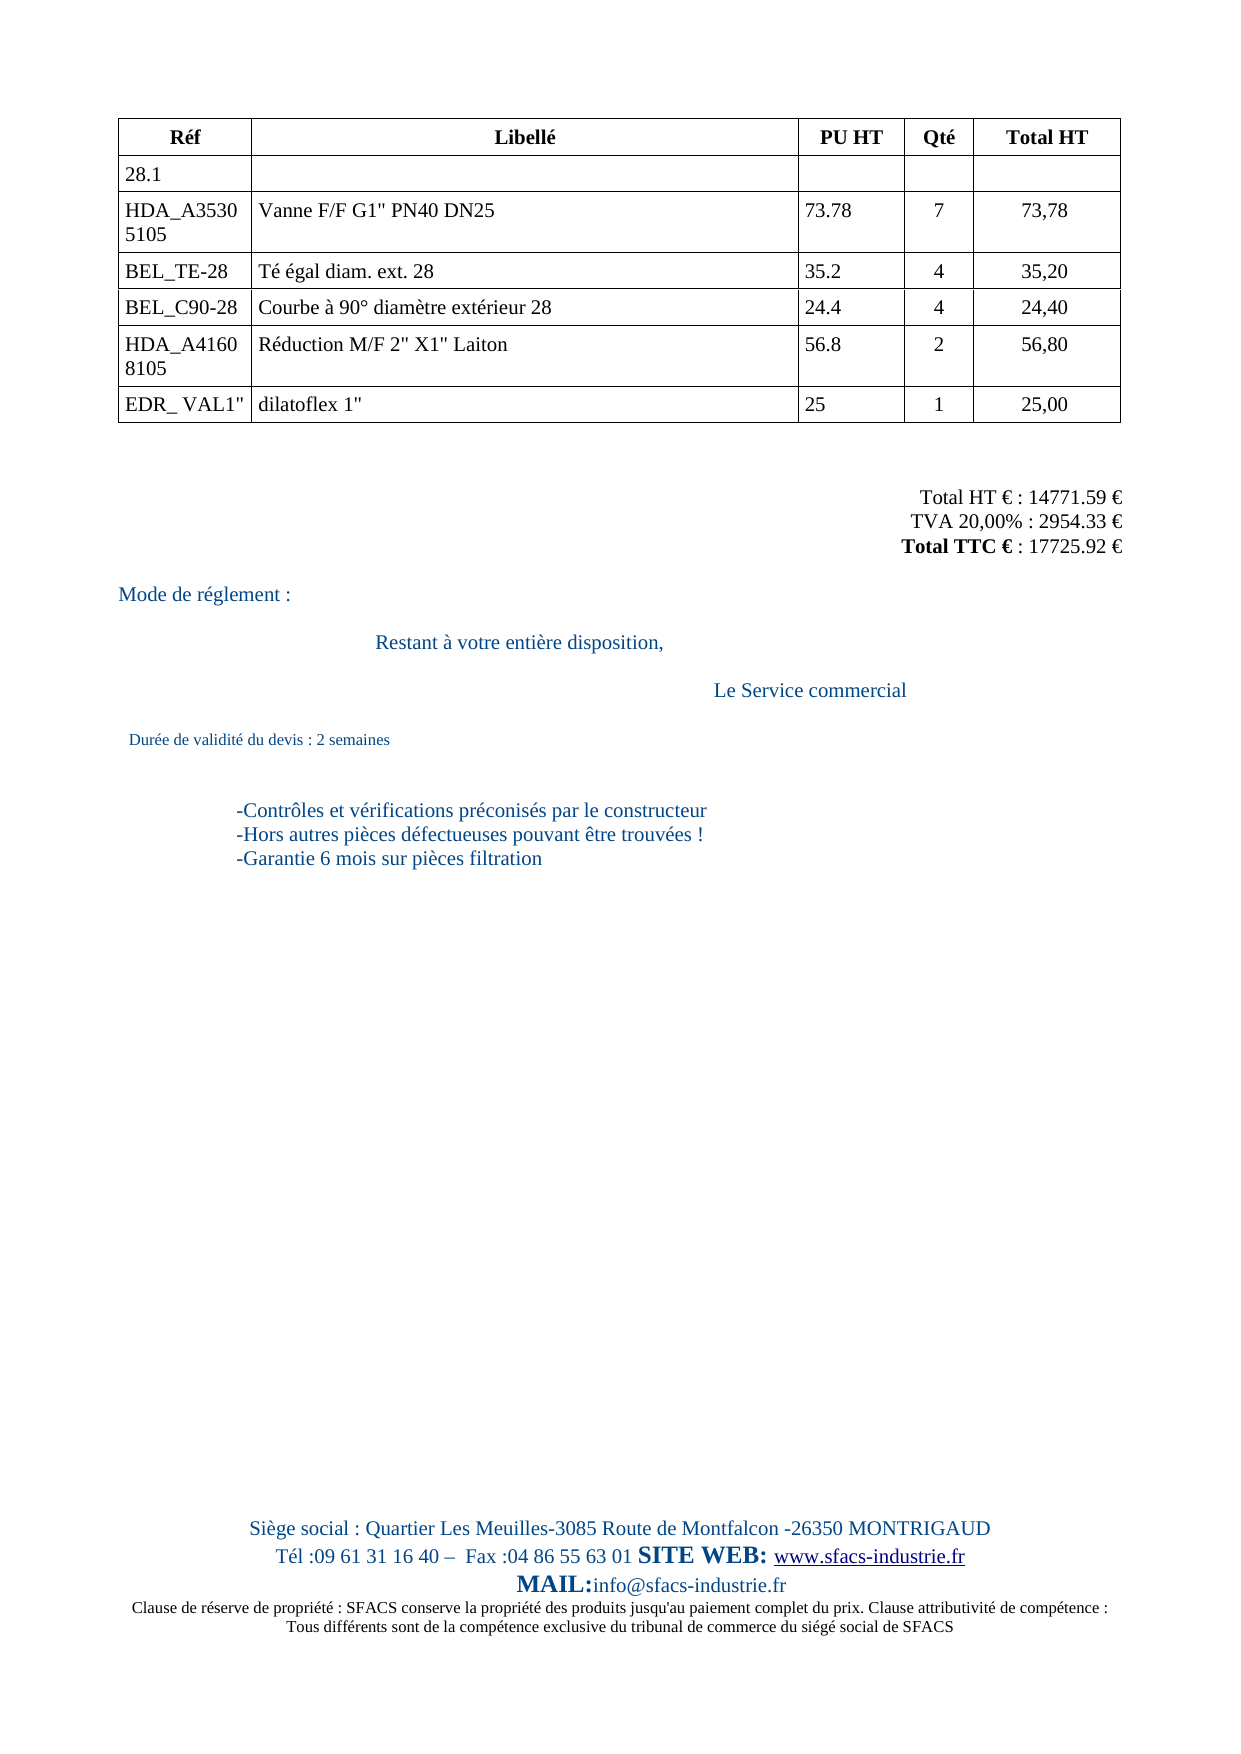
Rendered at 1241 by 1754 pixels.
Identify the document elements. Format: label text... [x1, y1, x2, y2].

text Le Service commercial [118, 678, 1122, 702]
table_cell 35,20 [974, 253, 1120, 288]
table_cell 73.78 [799, 192, 904, 252]
text -Contrôles et vérifications préconisés par le constructeur [118, 798, 1122, 822]
table_cell 4 [905, 290, 973, 325]
table_cell 4 [905, 253, 973, 288]
text Mode de réglement : [118, 582, 1122, 606]
table_cell 24.4 [799, 290, 904, 325]
table_cell [799, 156, 904, 191]
table_cell 56.8 [799, 326, 904, 386]
text Total TTC € : 17725.92 € [118, 533, 1122, 558]
table_cell 56,80 [974, 326, 1120, 386]
table_cell [974, 156, 1120, 191]
table_cell Té égal diam. ext. 28 [252, 253, 798, 288]
table_header Qté [905, 119, 973, 155]
text Total HT € : 14771.59 € [118, 481, 1122, 509]
table_cell 35.2 [799, 253, 904, 288]
table_cell 28.1 [119, 156, 251, 191]
table_cell 1 [905, 387, 973, 422]
text Restant à votre entière disposition, [118, 630, 1122, 654]
table_cell EDR_ VAL1" [119, 387, 251, 422]
table_cell 25,00 [974, 387, 1120, 422]
table_cell Courbe à 90° diamètre extérieur 28 [252, 290, 798, 325]
table_header Réf [119, 119, 251, 155]
table_cell 73,78 [974, 192, 1120, 252]
text Durée de validité du devis : 2 semaines [118, 726, 1122, 750]
table_cell HDA_A35305105 [119, 192, 251, 252]
table_cell Réduction M/F 2" X1" Laiton [252, 326, 798, 386]
table_header Total HT [974, 119, 1120, 155]
table_cell 2 [905, 326, 973, 386]
table_cell HDA_A41608105 [119, 326, 251, 386]
table_cell [905, 156, 973, 191]
table_cell BEL_TE-28 [119, 253, 251, 288]
table_header PU HT [799, 119, 904, 155]
text TVA 20,00% : 2954.33 € [118, 509, 1122, 533]
text -Hors autres pièces défectueuses pouvant être trouvées ! [118, 822, 1122, 846]
table_cell 24,40 [974, 290, 1120, 325]
table_cell BEL_C90-28 [119, 290, 251, 325]
table_cell 7 [905, 192, 973, 252]
table_cell 25 [799, 387, 904, 422]
table_cell Vanne F/F G1" PN40 DN25 [252, 192, 798, 252]
text -Garantie 6 mois sur pièces filtration [118, 846, 1122, 870]
table_cell dilatoflex 1" [252, 387, 798, 422]
table_header Libellé [252, 119, 798, 155]
table_cell [252, 156, 798, 191]
